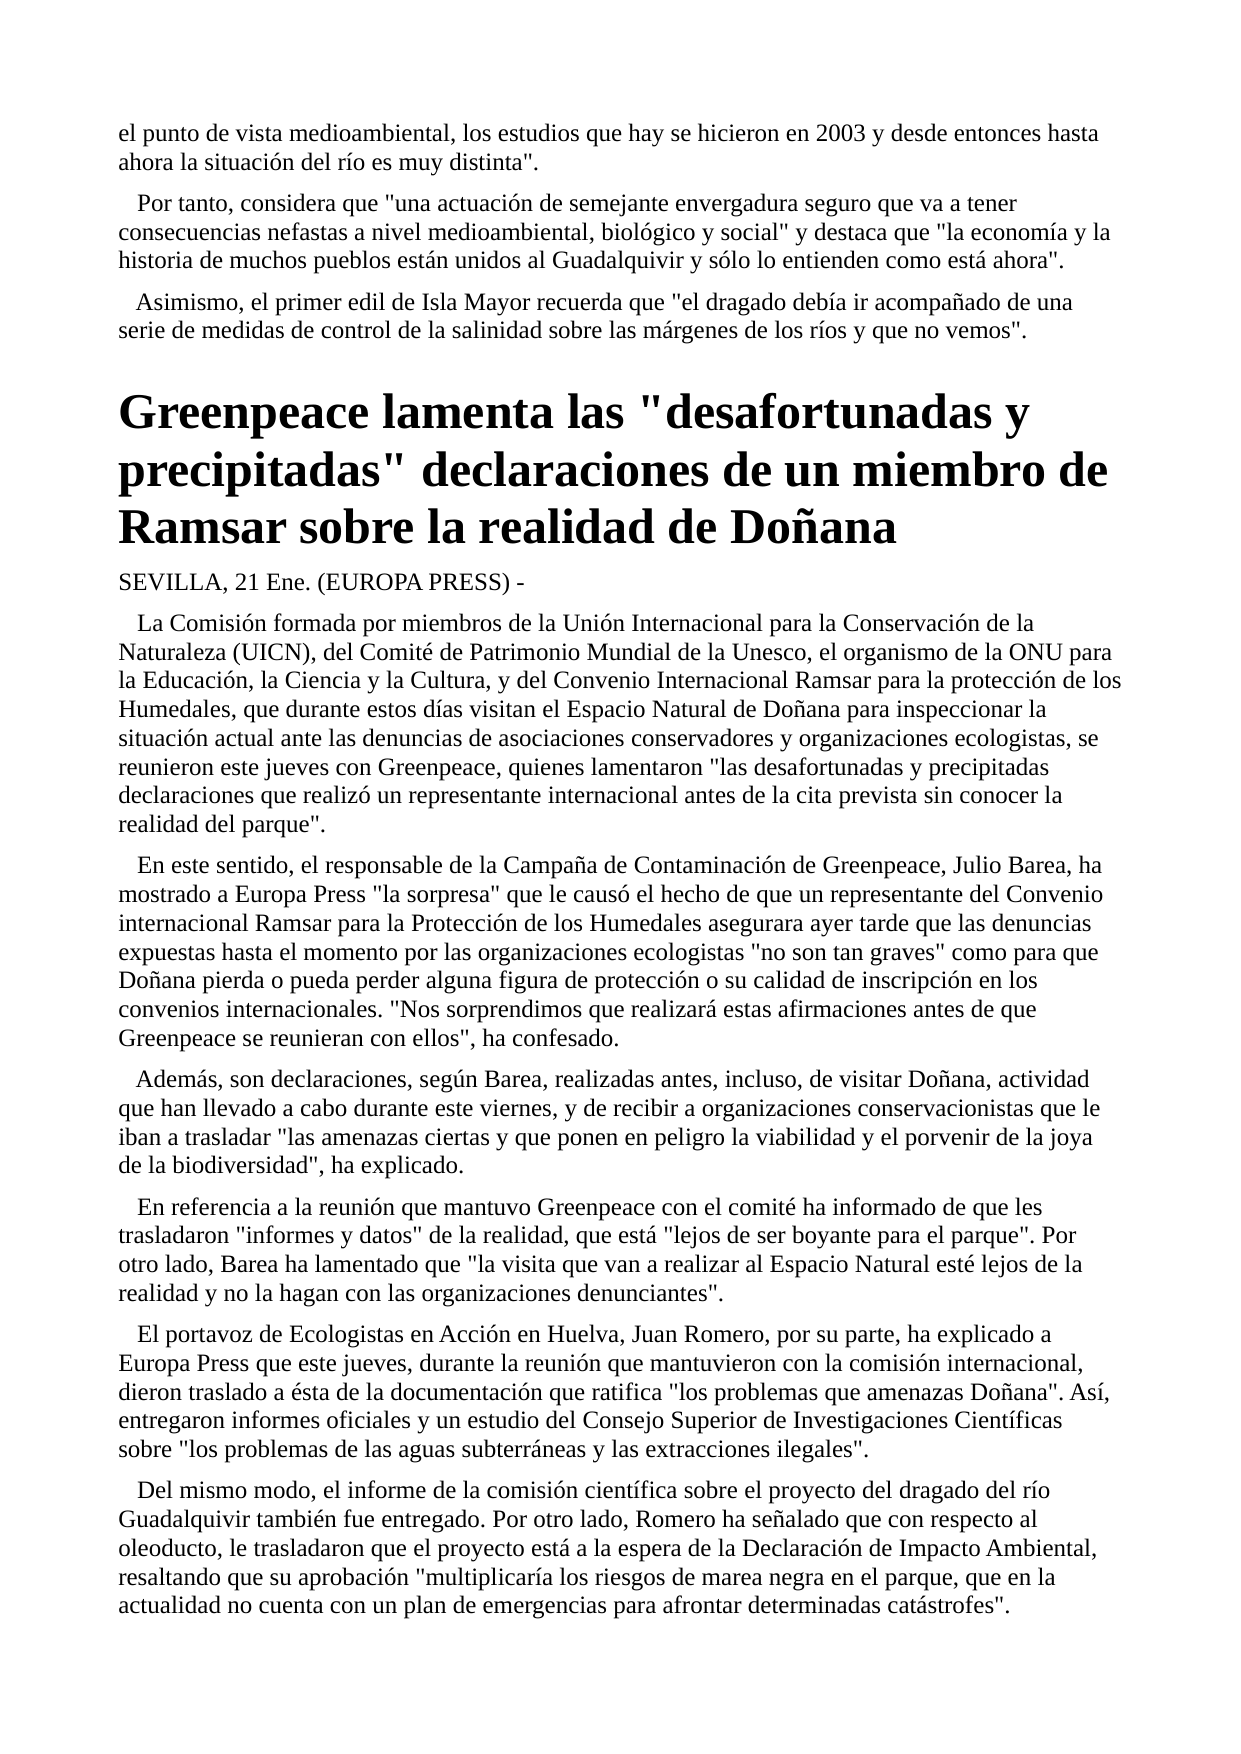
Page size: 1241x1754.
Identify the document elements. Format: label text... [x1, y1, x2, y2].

text En referencia a la reunión que mantuvo Greenpeace con el comité ha informado de que les trasladaron "informes y datos" de la realidad, que está "lejos de ser boyante para el parque". Por otro lado, Barea ha lamentado que "la visita que van a realizar al Espacio Natural esté lejos de la realidad y no la hagan con las organizaciones denunciantes". [118, 1192, 1122, 1307]
text Además, son declaraciones, según Barea, realizadas antes, incluso, de visitar Doñana, actividad que han llevado a cabo durante este viernes, y de recibir a organizaciones conservacionistas que le iban a trasladar "las amenazas ciertas y que ponen en peligro la viabilidad y el porvenir de la joya de la biodiversidad", ha explicado. [118, 1064, 1122, 1179]
text La Comisión formada por miembros de la Unión Internacional para la Conservación de la Naturaleza (UICN), del Comité de Patrimonio Mundial de la Unesco, el organismo de la ONU para la Educación, la Ciencia y la Cultura, y del Convenio Internacional Ramsar para la protección de los Humedales, que durante estos días visitan el Espacio Natural de Doñana para inspeccionar la situación actual ante las denuncias de asociaciones conservadores y organizaciones ecologistas, se reunieron este jueves con Greenpeace, quienes lamentaron "las desafortunadas y precipitadas declaraciones que realizó un representante internacional antes de la cita prevista sin conocer la realidad del parque". [118, 608, 1122, 838]
text El portavoz de Ecologistas en Acción en Huelva, Juan Romero, por su parte, ha explicado a Europa Press que este jueves, durante la reunión que mantuvieron con la comisión internacional, dieron traslado a ésta de la documentación que ratifica "los problemas que amenazas Doñana". Así, entregaron informes oficiales y un estudio del Consejo Superior de Investigaciones Científicas sobre "los problemas de las aguas subterráneas y las extracciones ilegales". [118, 1319, 1122, 1463]
text SEVILLA, 21 Ene. (EUROPA PRESS) - [118, 567, 1122, 596]
text En este sentido, el responsable de la Campaña de Contaminación de Greenpeace, Julio Barea, ha mostrado a Europa Press "la sorpresa" que le causó el hecho de que un representante del Convenio internacional Ramsar para la Protección de los Humedales asegurara ayer tarde que las denuncias expuestas hasta el momento por las organizaciones ecologistas "no son tan graves" como para que Doñana pierda o pueda perder alguna figura de protección o su calidad de inscripción en los convenios internacionales. "Nos sorprendimos que realizará estas afirmaciones antes de que Greenpeace se reunieran con ellos", ha confesado. [118, 851, 1122, 1052]
subtitle Greenpeace lamenta las "desafortunadas y precipitadas" declaraciones de un miembro de Ramsar sobre la realidad de Doñana [118, 382, 1122, 554]
text Por tanto, considera que "una actuación de semejante envergadura seguro que va a tener consecuencias nefastas a nivel medioambiental, biológico y social" y destaca que "la economía y la historia de muchos pueblos están unidos al Guadalquivir y sólo lo entienden como está ahora". [118, 188, 1122, 274]
text Asimismo, el primer edil de Isla Mayor recuerda que "el dragado debía ir acompañado de una serie de medidas de control de la salinidad sobre las márgenes de los ríos y que no vemos". [118, 287, 1122, 344]
text el punto de vista medioambiental, los estudios que hay se hicieron en 2003 y desde entonces hasta ahora la situación del río es muy distinta". [118, 118, 1122, 176]
text Del mismo modo, el informe de la comisión científica sobre el proyecto del dragado del río Guadalquivir también fue entregado. Por otro lado, Romero ha señalado que con respecto al oleoducto, le trasladaron que el proyecto está a la espera de la Declaración de Impacto Ambiental, resaltando que su aprobación "multiplicaría los riesgos de marea negra en el parque, que en la actualidad no cuenta con un plan de emergencias para afrontar determinadas catástrofes". [118, 1476, 1122, 1619]
